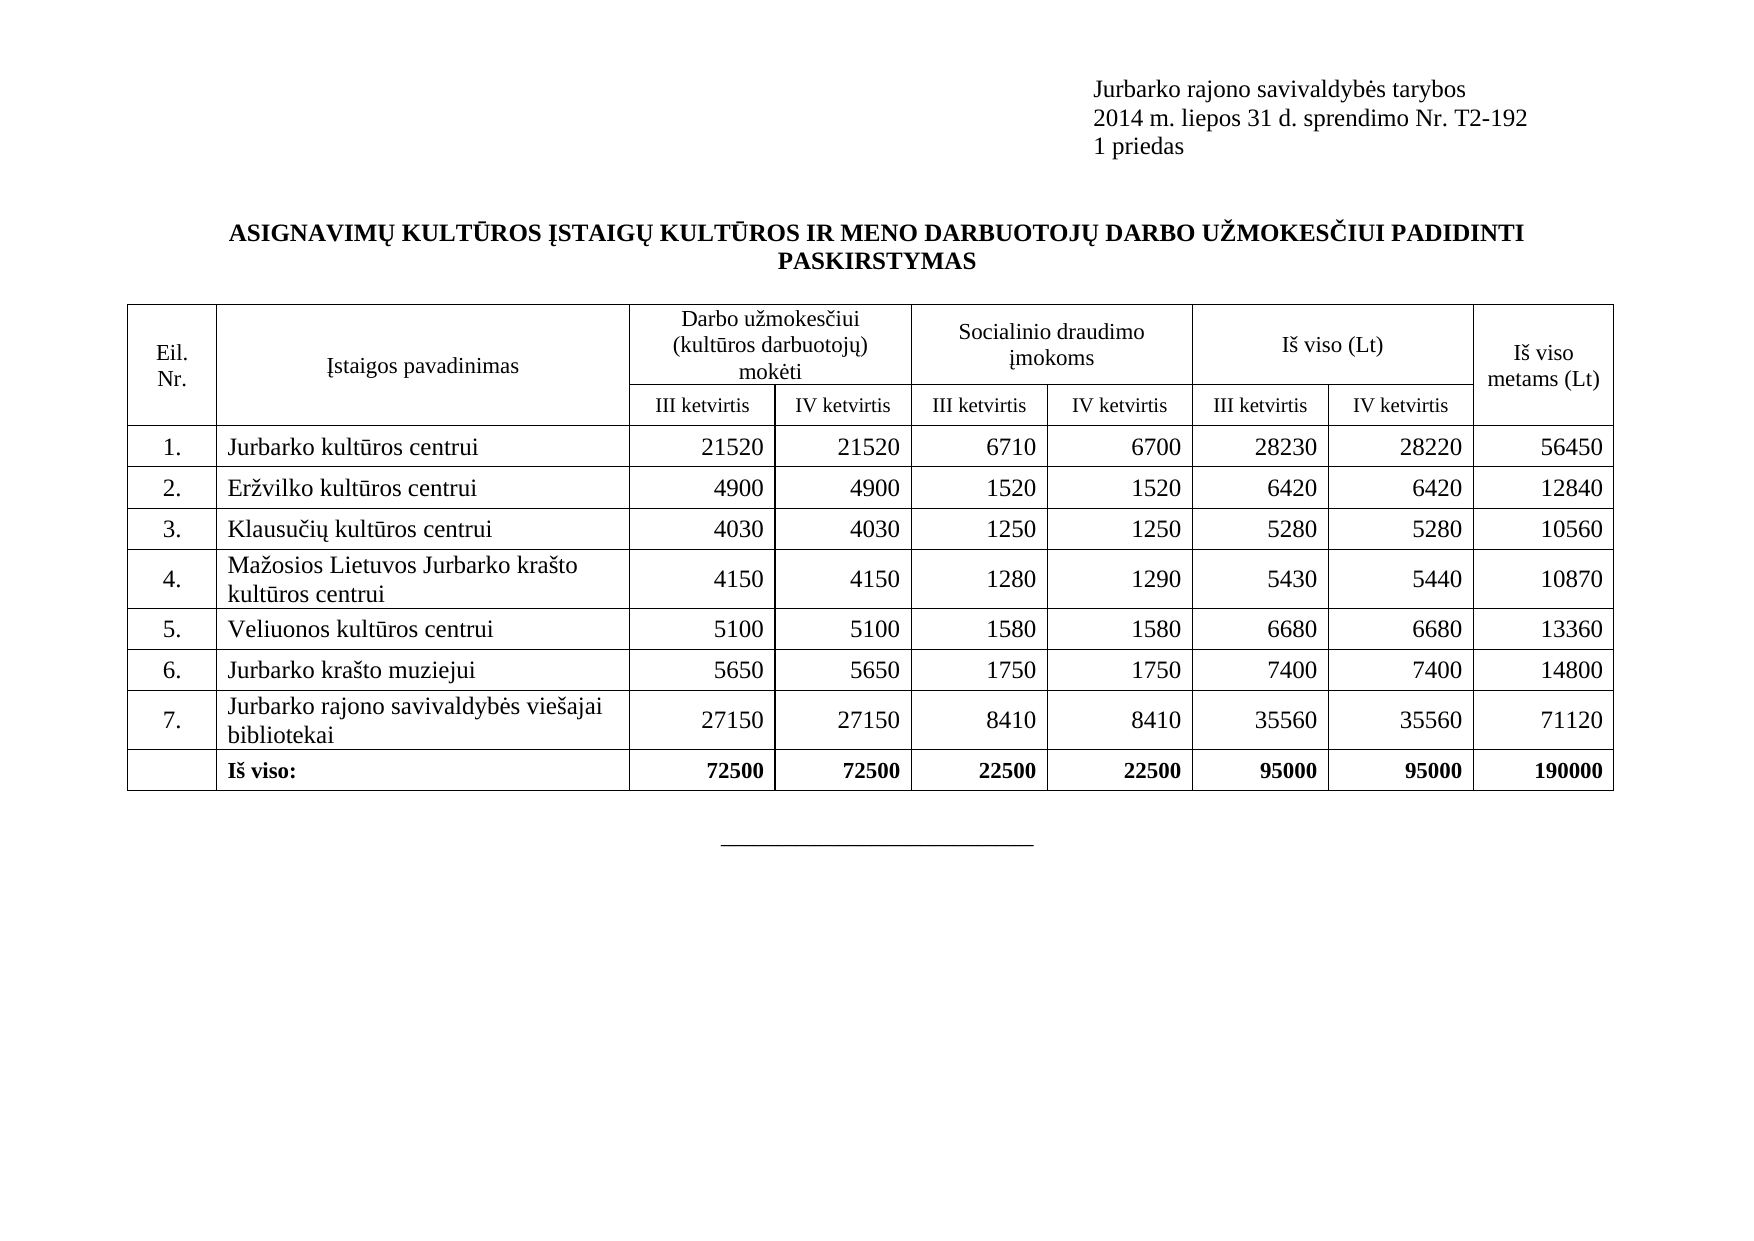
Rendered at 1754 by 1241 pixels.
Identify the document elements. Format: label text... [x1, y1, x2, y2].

table_cell 4030 [630, 509, 774, 549]
table_cell 28220 [1329, 426, 1473, 466]
table_cell 95000 [1329, 750, 1473, 790]
table_cell 7400 [1193, 650, 1328, 690]
table_cell 190000 [1474, 750, 1613, 790]
table_cell 22500 [1048, 750, 1192, 790]
text PASKIRSTYMAS [118, 246, 1636, 275]
table_cell Mažosios Lietuvos Jurbarko krašto kultūros centrui [217, 550, 629, 607]
table_cell Iš viso: [217, 750, 629, 790]
table_cell 1. [128, 426, 216, 466]
table_cell III ketvirtis [912, 385, 1047, 425]
text Jurbarko rajono savivaldybės tarybos [1018, 74, 1636, 103]
table_cell 1520 [1048, 467, 1192, 508]
table_cell 6680 [1329, 609, 1473, 649]
table_cell 1580 [1048, 609, 1192, 649]
text ASIGNAVIMŲ KULTŪROS ĮSTAIGŲ KULTŪROS IR MENO DARBUOTOJŲ DARBO UŽMOKESČIUI PADIDINTI [118, 218, 1636, 246]
table_cell 35560 [1193, 691, 1328, 749]
table_cell 5280 [1193, 509, 1328, 549]
table_cell 4030 [776, 509, 911, 549]
table_cell 71120 [1474, 691, 1613, 749]
table_cell [128, 750, 216, 790]
table_cell 1750 [1048, 650, 1192, 690]
table_header Socialinio draudimo įmokoms [912, 305, 1192, 384]
table_cell Jurbarko rajono savivaldybės viešajai bibliotekai [217, 691, 629, 749]
table_cell 4150 [630, 550, 774, 607]
table_cell 12840 [1474, 467, 1613, 508]
table_cell 5100 [776, 609, 911, 649]
table_cell 3. [128, 509, 216, 549]
table_cell 13360 [1474, 609, 1613, 649]
table_cell 21520 [776, 426, 911, 466]
table_cell 1250 [912, 509, 1047, 549]
table_cell 10870 [1474, 550, 1613, 607]
table_cell 21520 [630, 426, 774, 466]
table_cell 4900 [776, 467, 911, 508]
table_cell 56450 [1474, 426, 1613, 466]
table_cell 22500 [912, 750, 1047, 790]
table_cell 6680 [1193, 609, 1328, 649]
table_cell Jurbarko kultūros centrui [217, 426, 629, 466]
table_cell 6710 [912, 426, 1047, 466]
table_cell III ketvirtis [630, 385, 774, 425]
table_header Eil. Nr. [128, 305, 216, 425]
table_cell 6420 [1193, 467, 1328, 508]
table_cell 5650 [776, 650, 911, 690]
table_cell 6. [128, 650, 216, 690]
table_cell Veliuonos kultūros centrui [217, 609, 629, 649]
table_cell 95000 [1193, 750, 1328, 790]
table_cell Klausučių kultūros centrui [217, 509, 629, 549]
table_cell 8410 [912, 691, 1047, 749]
text 2014 m. liepos 31 d. sprendimo Nr. T2-192 [118, 103, 1636, 131]
table_header Įstaigos pavadinimas [217, 305, 629, 425]
table_cell 72500 [776, 750, 911, 790]
text 1 priedas [118, 131, 1636, 160]
table_cell 5280 [1329, 509, 1473, 549]
table_cell 6420 [1329, 467, 1473, 508]
table_cell 1580 [912, 609, 1047, 649]
table_cell 27150 [776, 691, 911, 749]
table_cell 35560 [1329, 691, 1473, 749]
table_cell 5. [128, 609, 216, 649]
table_cell 1750 [912, 650, 1047, 690]
table_cell 5440 [1329, 550, 1473, 607]
table_cell 1280 [912, 550, 1047, 607]
table_cell IV ketvirtis [776, 385, 911, 425]
table_cell 28230 [1193, 426, 1328, 466]
table_cell 4150 [776, 550, 911, 607]
table_cell 1250 [1048, 509, 1192, 549]
table_cell 7. [128, 691, 216, 749]
table_cell IV ketvirtis [1048, 385, 1192, 425]
table_header Darbo užmokesčiui (kultūros darbuotojų) mokėti [630, 305, 911, 384]
table_cell 8410 [1048, 691, 1192, 749]
table_cell 4900 [630, 467, 774, 508]
table_cell 5100 [630, 609, 774, 649]
table_cell 1520 [912, 467, 1047, 508]
table_cell 5650 [630, 650, 774, 690]
table_cell IV ketvirtis [1329, 385, 1473, 425]
table_header Iš viso (Lt) [1193, 305, 1473, 384]
table_cell 1290 [1048, 550, 1192, 607]
table_cell 27150 [630, 691, 774, 749]
table_cell III ketvirtis [1193, 385, 1328, 425]
table_cell Jurbarko krašto muziejui [217, 650, 629, 690]
table_cell 5430 [1193, 550, 1328, 607]
text _________________________ [118, 820, 1636, 849]
table_header Iš viso metams (Lt) [1474, 305, 1613, 425]
table_cell 2. [128, 467, 216, 508]
table_cell 6700 [1048, 426, 1192, 466]
table_cell 14800 [1474, 650, 1613, 690]
table_cell 4. [128, 550, 216, 607]
table_cell 7400 [1329, 650, 1473, 690]
table_cell 72500 [630, 750, 774, 790]
table_cell Eržvilko kultūros centrui [217, 467, 629, 508]
table_cell 10560 [1474, 509, 1613, 549]
